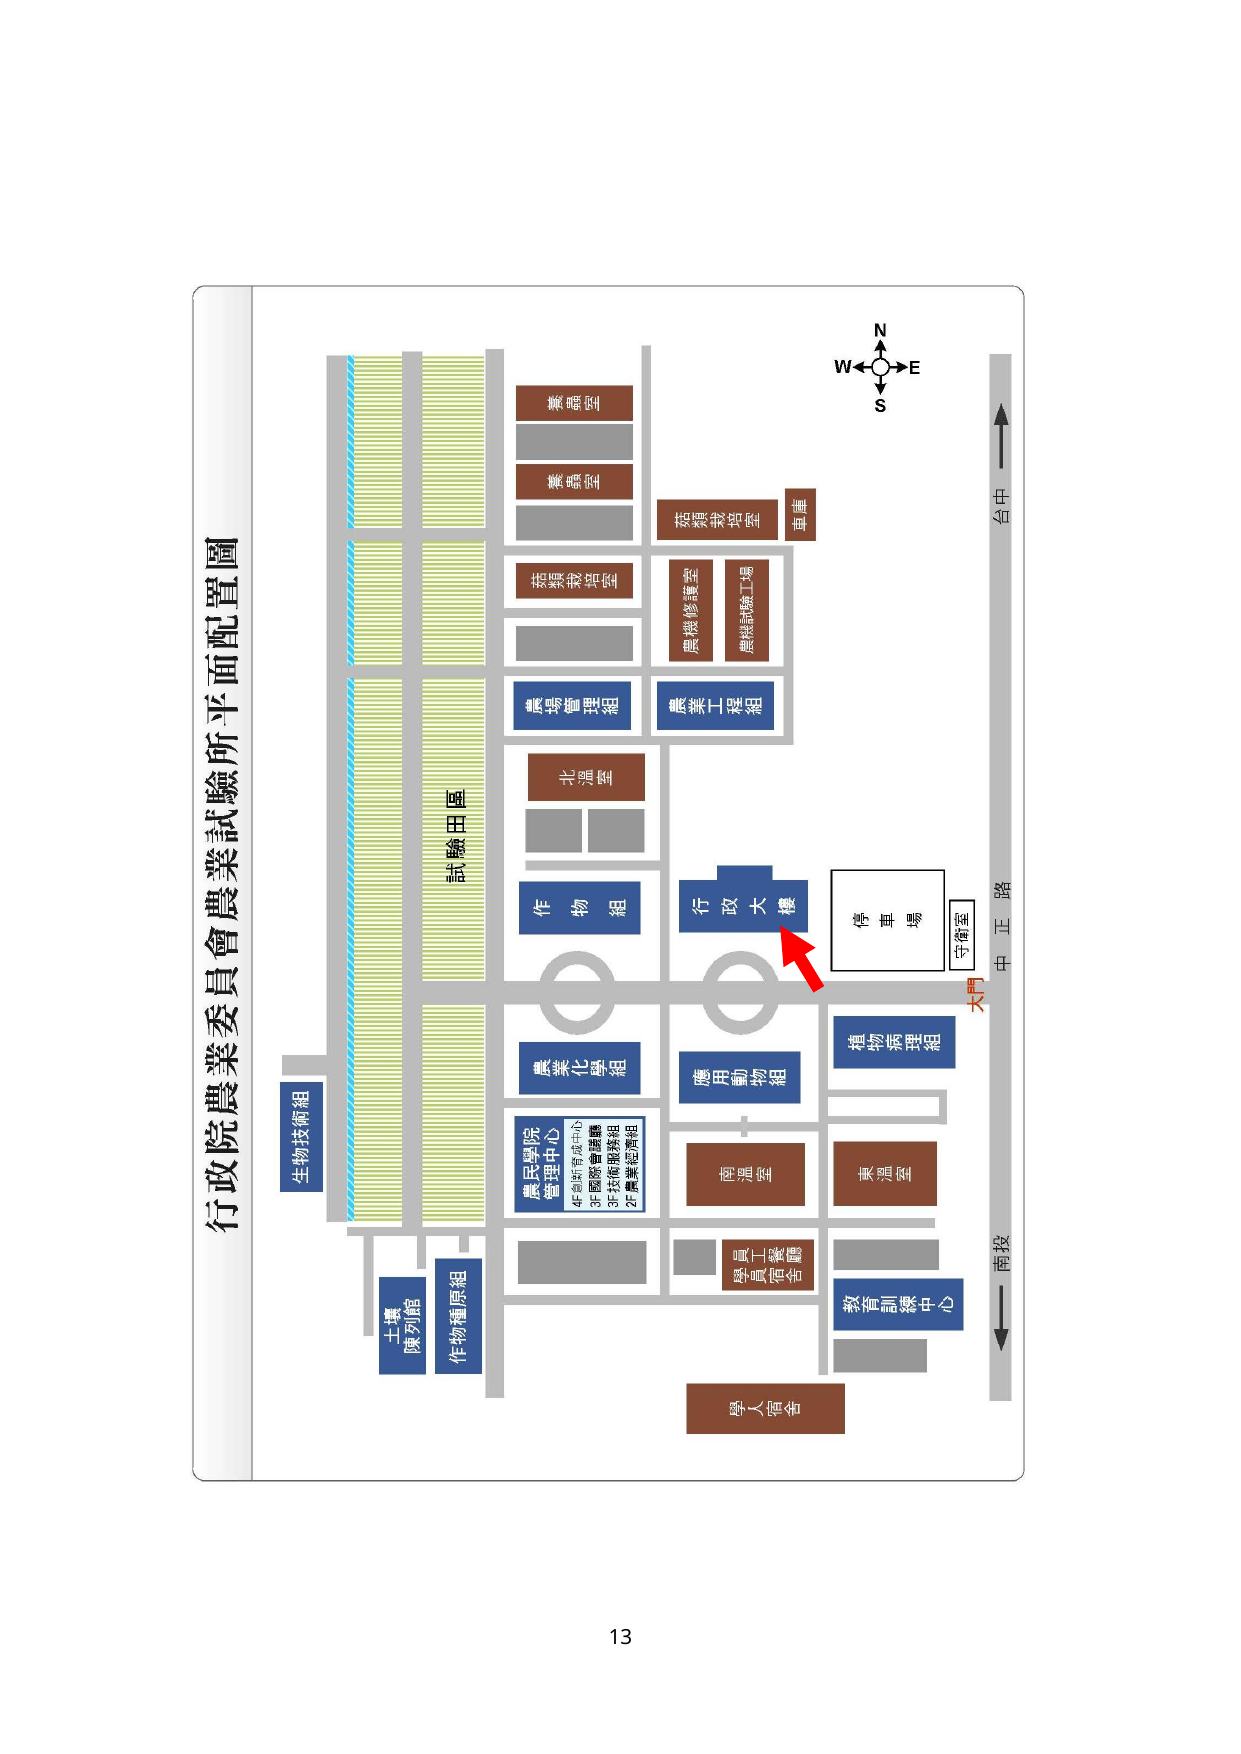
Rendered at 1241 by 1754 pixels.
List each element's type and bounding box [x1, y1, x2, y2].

picture [150, 244, 1059, 1530]
